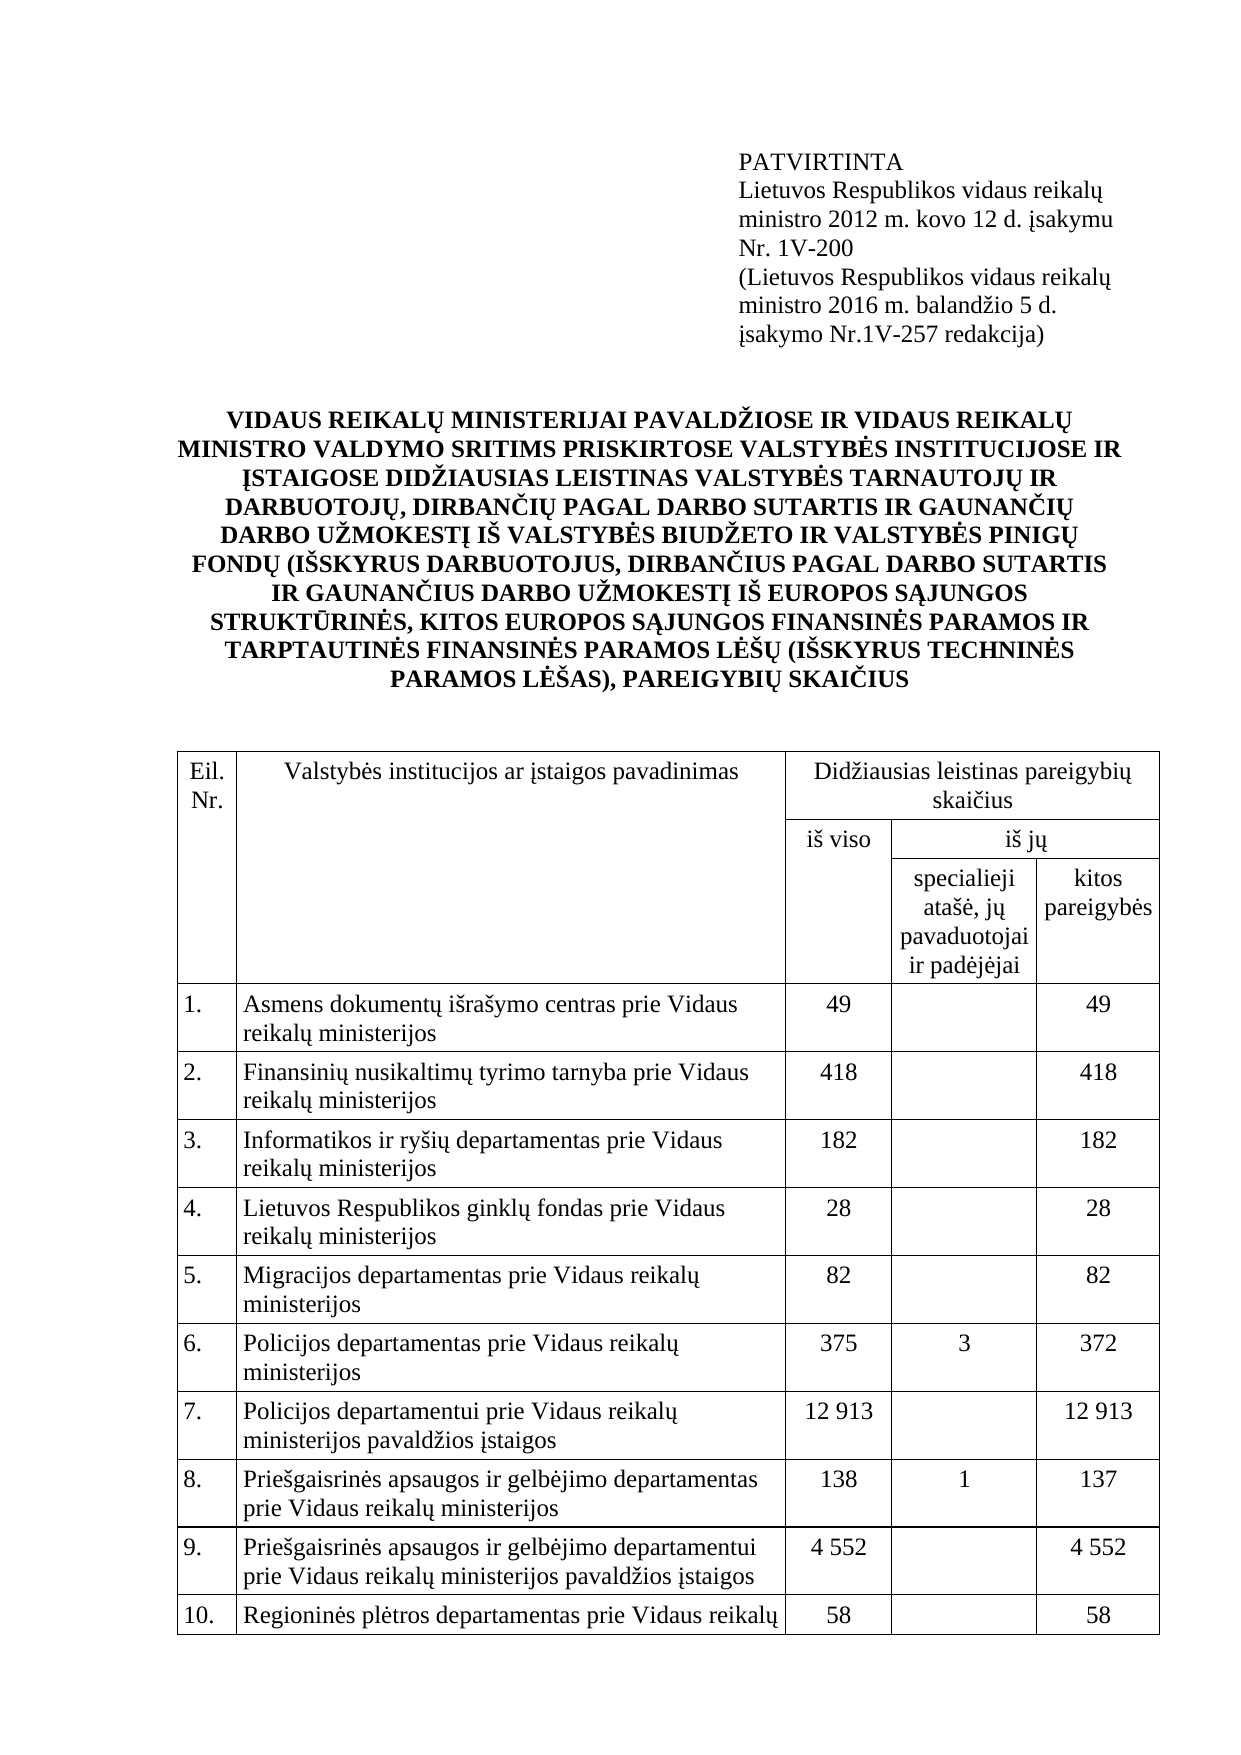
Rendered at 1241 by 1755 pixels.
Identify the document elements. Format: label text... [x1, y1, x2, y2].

table_header Valstybės institucijos ar įstaigos pavadinimas [237, 752, 785, 983]
table_cell 82 [1037, 1256, 1159, 1323]
table_cell Priešgaisrinės apsaugos ir gelbėjimo departamentui prie Vidaus reikalų ministerijos pavaldžios įstaigos [237, 1528, 785, 1594]
table_cell Policijos departamentas prie Vidaus reikalų ministerijos [237, 1324, 785, 1391]
table_cell 3. [178, 1120, 236, 1187]
table_cell 12 913 [786, 1392, 891, 1458]
table_cell 58 [786, 1595, 891, 1633]
table_cell 9. [178, 1528, 236, 1594]
table_cell 1. [178, 984, 236, 1051]
table_cell 10. [178, 1595, 236, 1633]
table_cell kitos pareigybės [1037, 859, 1159, 983]
table_cell 137 [1037, 1460, 1159, 1526]
table_cell [892, 1595, 1036, 1633]
table_cell 418 [786, 1052, 891, 1119]
table_cell 372 [1037, 1324, 1159, 1391]
table_cell 8. [178, 1460, 236, 1526]
table_cell Finansinių nusikaltimų tyrimo tarnyba prie Vidaus reikalų ministerijos [237, 1052, 785, 1119]
table_cell [892, 984, 1036, 1051]
table_cell specialieji atašė, jų pavaduotojai ir padėjėjai [892, 859, 1036, 983]
table_cell Regioninės plėtros departamentas prie Vidaus reikalų [237, 1595, 785, 1633]
text Lietuvos Respublikos vidaus reikalų ministro 2012 m. kovo 12 d. įsakymu Nr. 1V-200 [738, 176, 1122, 262]
table_cell Policijos departamentui prie Vidaus reikalų ministerijos pavaldžios įstaigos [237, 1392, 785, 1458]
table_cell 375 [786, 1324, 891, 1391]
table_cell iš viso [786, 820, 891, 983]
table_cell 4 552 [1037, 1528, 1159, 1594]
table_cell 182 [1037, 1120, 1159, 1187]
table_cell 138 [786, 1460, 891, 1526]
table_cell [892, 1528, 1036, 1594]
text VIDAUS REIKALŲ MINISTERIJAI PAVALDŽIOSE IR vidaus reikalų ministro valdymo sritims priskirtose VALSTYBĖS INSTITUCIJOSE IR ĮSTAIGOSE didžiausias leistinas valstybės tarnautojų ir darbuotojų, dirbančių pagal darbo sutartis ir gaunančių darbo užmokestį iš valstybės biudžeto ir valstybės pinigų fondų (išskyrus darbuotojus, dirbančius pagal darbo sutartis ir gaunančius darbo užmokestį iš Europos Sąjungos struktūrinės, kitos Europos Sąjungos finansinės paramos ir tarptautinės finansinės paramos lėšų (išskyrus techninės paramos lėšas), pareigybių skaičius [177, 406, 1122, 693]
table_cell Lietuvos Respublikos ginklų fondas prie Vidaus reikalų ministerijos [237, 1188, 785, 1255]
table_cell [892, 1120, 1036, 1187]
table_cell Priešgaisrinės apsaugos ir gelbėjimo departamentas prie Vidaus reikalų ministerijos [237, 1460, 785, 1526]
table_cell 12 913 [1037, 1392, 1159, 1458]
table_cell Asmens dokumentų išrašymo centras prie Vidaus reikalų ministerijos [237, 984, 785, 1051]
table_cell 7. [178, 1392, 236, 1458]
table_cell 2. [178, 1052, 236, 1119]
table_cell 4. [178, 1188, 236, 1255]
table_cell 1 [892, 1460, 1036, 1526]
table_cell Informatikos ir ryšių departamentas prie Vidaus reikalų ministerijos [237, 1120, 785, 1187]
table_cell 4 552 [786, 1528, 891, 1594]
table_cell 58 [1037, 1595, 1159, 1633]
table_cell 6. [178, 1324, 236, 1391]
table_header Didžiausias leistinas pareigybių skaičius [786, 752, 1159, 818]
text (Lietuvos Respublikos vidaus reikalų ministro 2016 m. balandžio 5 d. įsakymo Nr.1V-257 redakcija) [738, 262, 1122, 348]
table_cell Migracijos departamentas prie Vidaus reikalų ministerijos [237, 1256, 785, 1323]
table_cell 182 [786, 1120, 891, 1187]
table_cell 28 [786, 1188, 891, 1255]
text PATVIRTINTA [738, 147, 1122, 176]
table_cell 49 [786, 984, 891, 1051]
table_cell 82 [786, 1256, 891, 1323]
table_cell [892, 1256, 1036, 1323]
table_cell 5. [178, 1256, 236, 1323]
table_header Eil. Nr. [178, 752, 236, 983]
table_cell 3 [892, 1324, 1036, 1391]
table_cell [892, 1052, 1036, 1119]
table_cell iš jų [892, 820, 1159, 858]
table_cell 49 [1037, 984, 1159, 1051]
table_cell [892, 1392, 1036, 1458]
table_cell 28 [1037, 1188, 1159, 1255]
table_cell 418 [1037, 1052, 1159, 1119]
table_cell [892, 1188, 1036, 1255]
